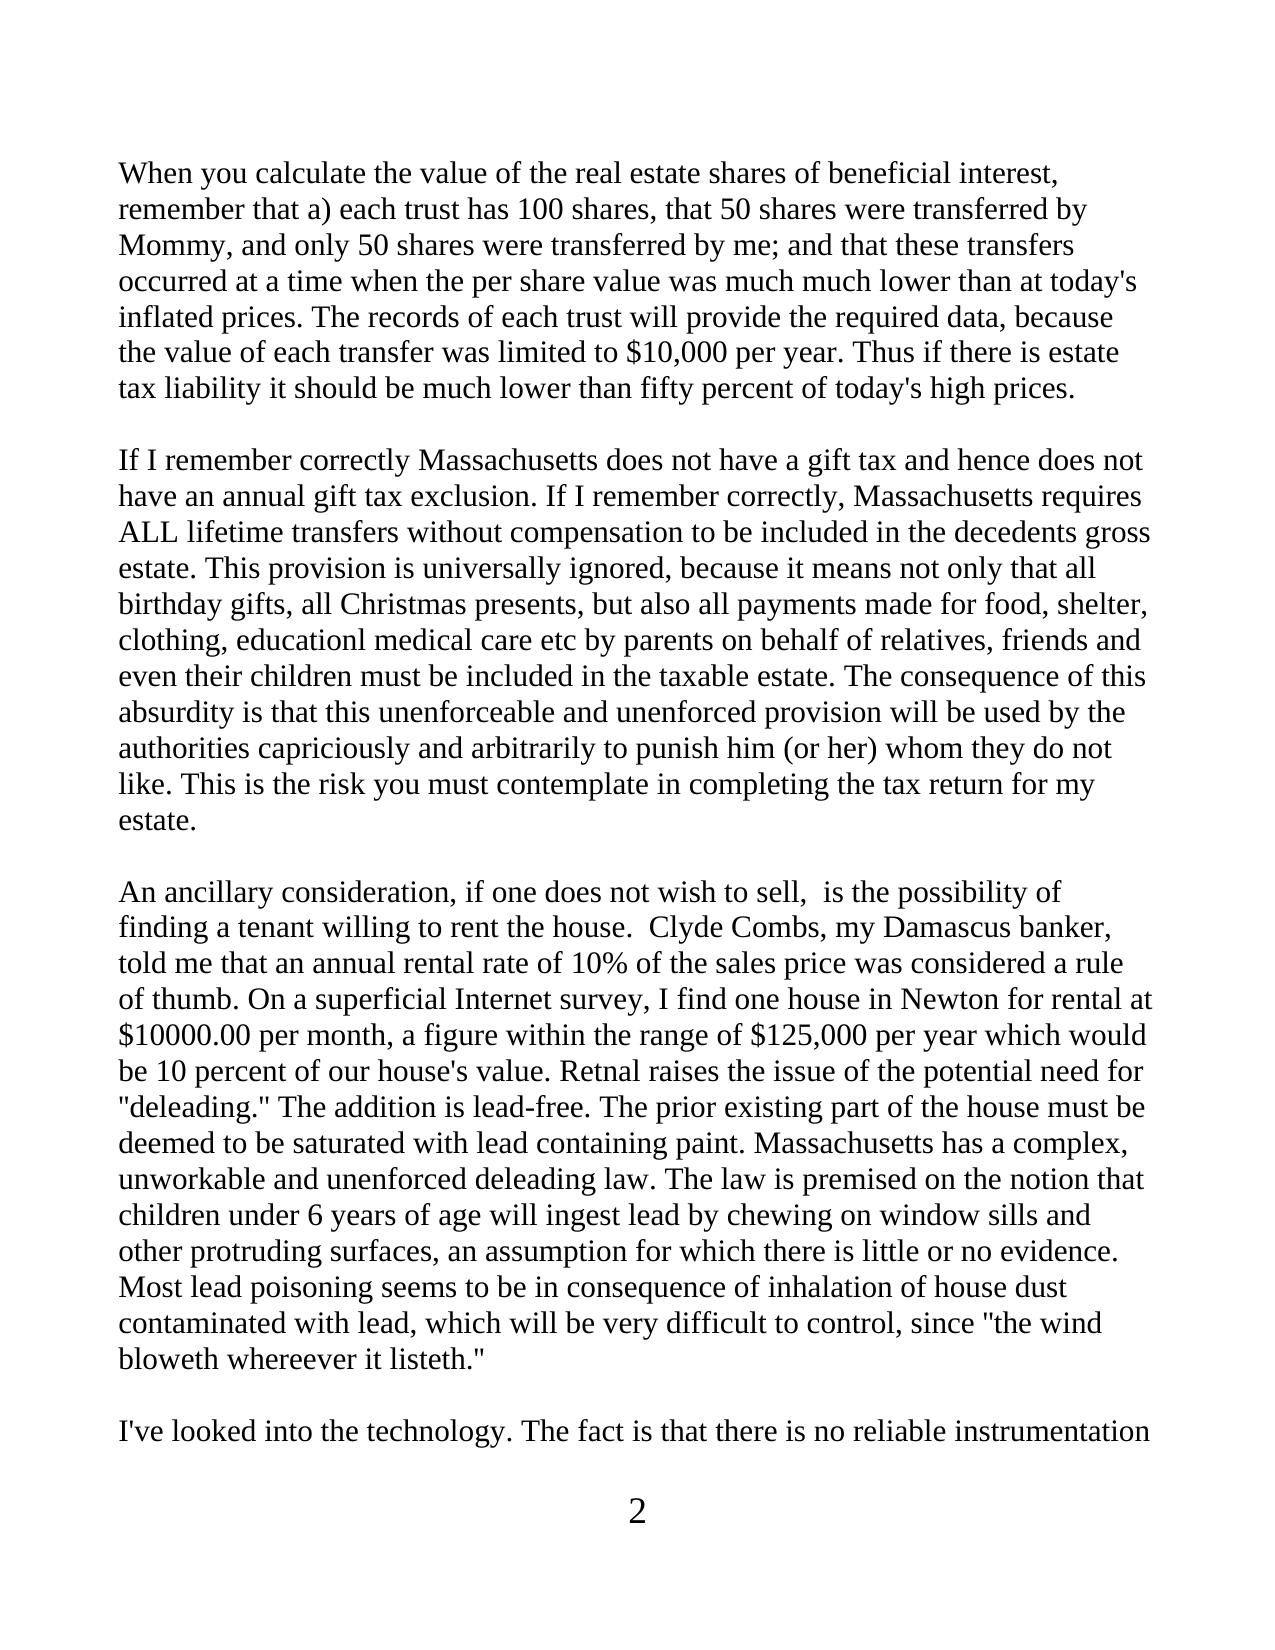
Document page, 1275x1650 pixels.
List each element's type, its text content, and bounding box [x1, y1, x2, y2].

text I've looked into the technology. The fact is that there is no reliable instrumentation [118, 1412, 1157, 1448]
text When you calculate the value of the real estate shares of beneficial interest, remember that a) each trust has 100 shares, that 50 shares were transferred by Mommy, and only 50 shares were transferred by me; and that these transfers occurred at a time when the per share value was much much lower than at today's inflated prices. The records of each trust will provide the required data, because the value of each transfer was limited to $10,000 per year. Thus if there is estate tax liability it should be much lower than fifty percent of today's high prices. [118, 154, 1157, 406]
text An ancillary consideration, if one does not wish to sell, is the possibility of finding a tenant willing to rent the house. Clyde Combs, my Damascus banker, told me that an annual rental rate of 10% of the sales price was considered a rule of thumb. On a superficial Internet survey, I find one house in Newton for rental at $10000.00 per month, a figure within the range of $125,000 per year which would be 10 percent of our house's value. Retnal raises the issue of the potential need for ''deleading.'' The addition is lead-free. The prior existing part of the house must be deemed to be saturated with lead containing paint. Massachusetts has a complex, unworkable and unenforced deleading law. The law is premised on the notion that children under 6 years of age will ingest lead by chewing on window sills and other protruding surfaces, an assumption for which there is little or no evidence. Most lead poisoning seems to be in consequence of inhalation of house dust contaminated with lead, which will be very difficult to control, since ''the wind bloweth whereever it listeth.'' [118, 873, 1157, 1376]
text If I remember correctly Massachusetts does not have a gift tax and hence does not have an annual gift tax exclusion. If I remember correctly, Massachusetts requires ALL lifetime transfers without compensation to be included in the decedents gross estate. This provision is universally ignored, because it means not only that all birthday gifts, all Christmas presents, but also all payments made for food, shelter, clothing, educationl medical care etc by parents on behalf of relatives, friends and even their children must be included in the taxable estate. The consequence of this absurdity is that this unenforceable and unenforced provision will be used by the authorities capriciously and arbitrarily to punish him (or her) whom they do not like. This is the risk you must contemplate in completing the tax return for my estate. [118, 442, 1157, 837]
